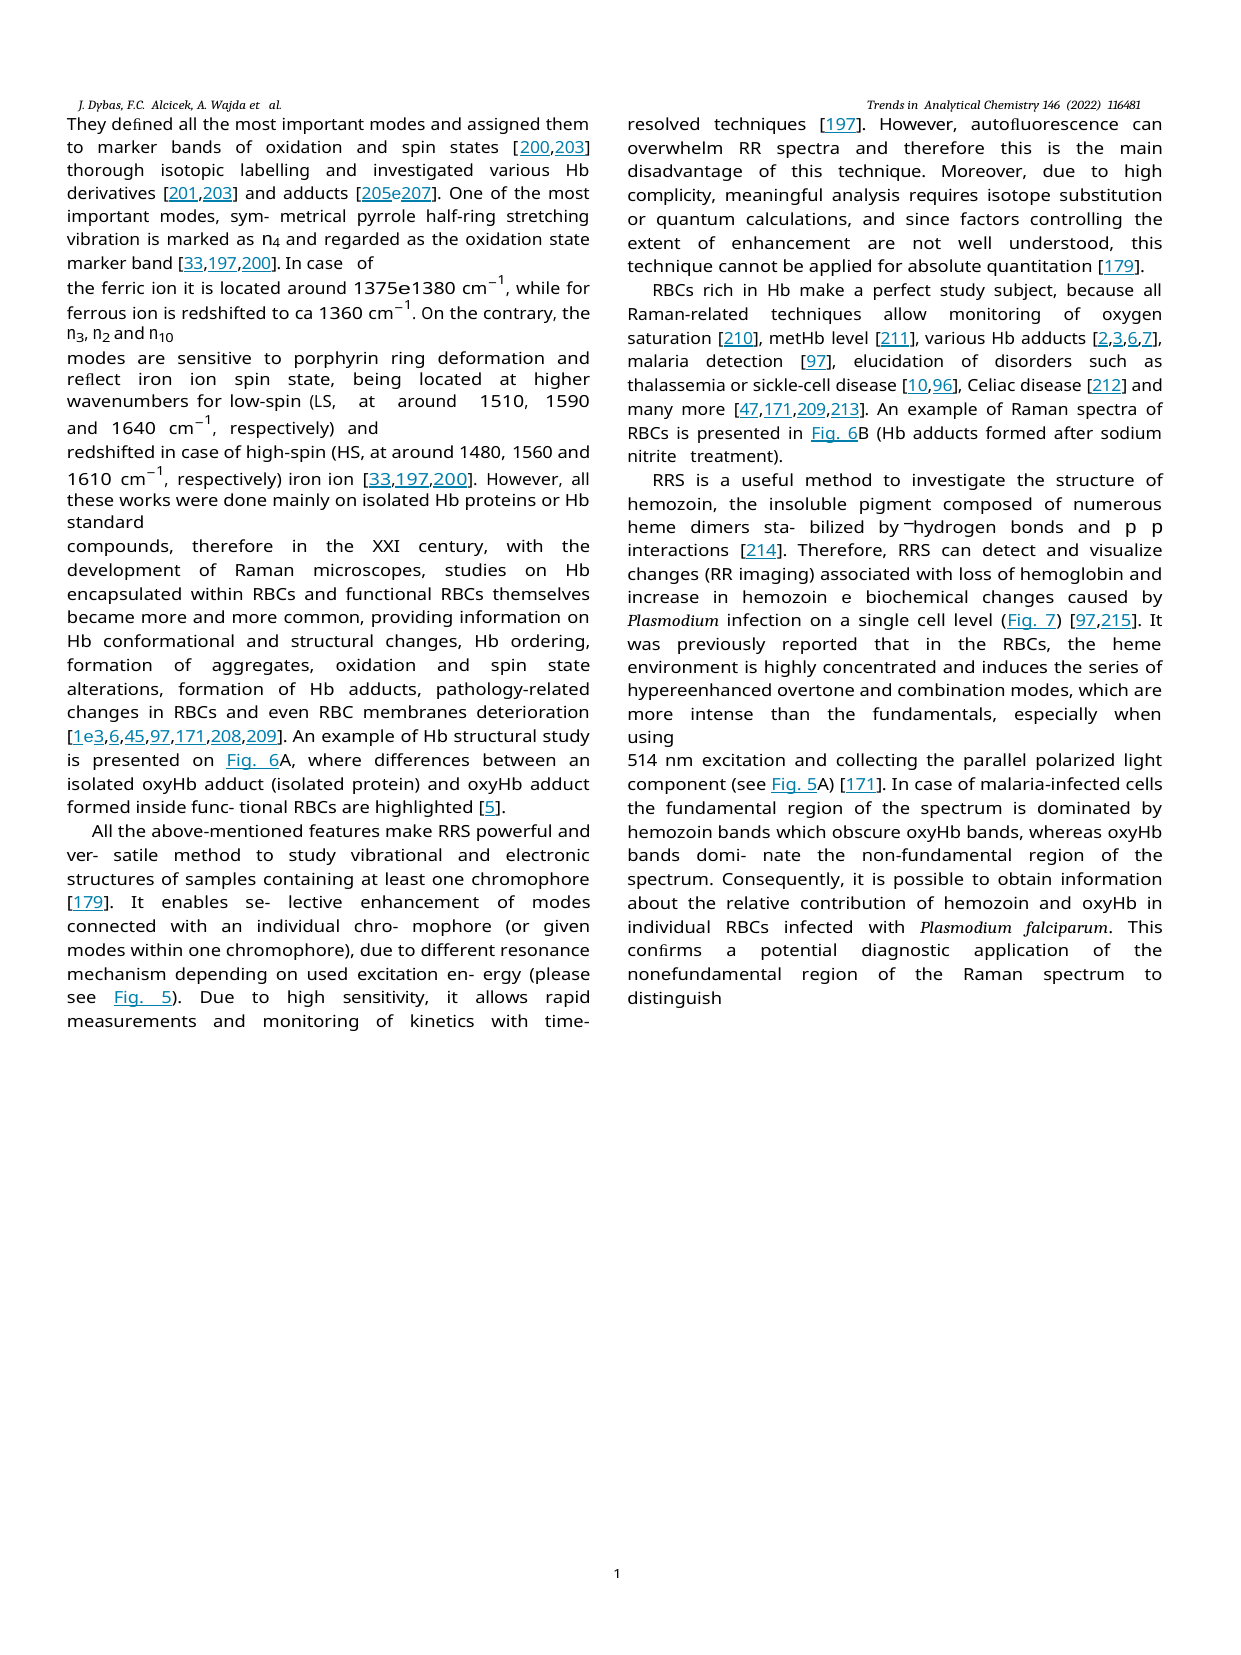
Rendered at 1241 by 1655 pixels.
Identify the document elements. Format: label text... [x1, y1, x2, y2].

text RBCs rich in Hb make a perfect study subject, because all Raman-related techniques allow monitoring of oxygen saturation [210], metHb level [211], various Hb adducts [2,3,6,7], malaria detection [97], elucidation of disorders such as thalassemia or sickle-cell disease [10,96], Celiac disease [212] and many more [47,171,209,213]. An example of Raman spectra of RBCs is presented in Fig. 6B (Hb adducts formed after sodium nitrite treatment). [627, 279, 1163, 468]
text redshifted in case of high-spin (HS, at around 1480, 1560 and 1610 cm-1, respectively) iron ion [33,197,200]. However, all these works were done mainly on isolated Hb proteins or Hb standard [67, 441, 590, 533]
text RRS is a useful method to investigate the structure of hemozoin, the insoluble pigment composed of numerous heme dimers sta- bilized by hydrogen bonds and p p interactions [214]. Therefore, RRS can detect and visualize changes (RR imaging) associated with loss of hemoglobin and increase in hemozoin e biochemical changes caused by Plasmodium infection on a single cell level (Fig. 7) [97,215]. It was previously reported that in the RBCs, the heme environment is highly concentrated and induces the series of hypereenhanced overtone and combination modes, which are more intense than the fundamentals, especially when using [627, 469, 1163, 748]
text They deﬁned all the most important modes and assigned them to marker bands of oxidation and spin states [200,203] thorough isotopic labelling and investigated various Hb derivatives [201,203] and adducts [205e207]. One of the most important modes, sym- metrical pyrrole half-ring stretching vibration is marked as n4 and regarded as the oxidation state marker band [33,197,200]. In case of [67, 112, 590, 274]
text modes are sensitive to porphyrin ring deformation and reﬂect iron ion spin state, being located at higher wavenumbers for low-spin (LS, at around 1510, 1590 and 1640 cm-1, respectively) and [67, 347, 590, 439]
text 514 nm excitation and collecting the parallel polarized light component (see Fig. 5A) [171]. In case of malaria-infected cells the fundamental region of the spectrum is dominated by hemozoin bands which obscure oxyHb bands, whereas oxyHb bands domi- nate the non-fundamental region of the spectrum. Consequently, it is possible to obtain information about the relative contribution of hemozoin and oxyHb in individual RBCs infected with Plasmodium falciparum. This conﬁrms a potential diagnostic application of the nonefundamental region of the Raman spectrum to distinguish [627, 749, 1163, 1009]
text - [902, 516, 915, 532]
text the ferric ion it is located around 1375e1380 cm-1, while for ferrous ion is redshifted to ca 1360 cm-1. On the contrary, the n3, n2 and n10 [67, 274, 590, 346]
text All the above-mentioned features make RRS powerful and ver- satile method to study vibrational and electronic structures of samples containing at least one chromophore [179]. It enables se- lective enhancement of modes connected with an individual chro- mophore (or given modes within one chromophore), due to different resonance mechanism depending on used excitation en- ergy (please see Fig. 5). Due to high sensitivity, it allows rapid measurements and monitoring of kinetics with time- [67, 820, 590, 1032]
text resolved techniques [197]. However, autoﬂuorescence can overwhelm RR spectra and therefore this is the main disadvantage of this technique. Moreover, due to high complicity, meaningful analysis requires isotope substitution or quantum calculations, and since factors controlling the extent of enhancement are not well understood, this technique cannot be applied for absolute quantitation [179]. [627, 112, 1163, 278]
text compounds, therefore in the XXI century, with the development of Raman microscopes, studies on Hb encapsulated within RBCs and functional RBCs themselves became more and more common, providing information on Hb conformational and structural changes, Hb ordering, formation of aggregates, oxidation and spin state alterations, formation of Hb adducts, pathology-related changes in RBCs and even RBC membranes deterioration [1e3,6,45,97,171,208,209]. An example of Hb structural study is presented on Fig. 6A, where differences between an isolated oxyHb adduct (isolated protein) and oxyHb adduct formed inside func- tional RBCs are highlighted [5]. [67, 535, 590, 819]
